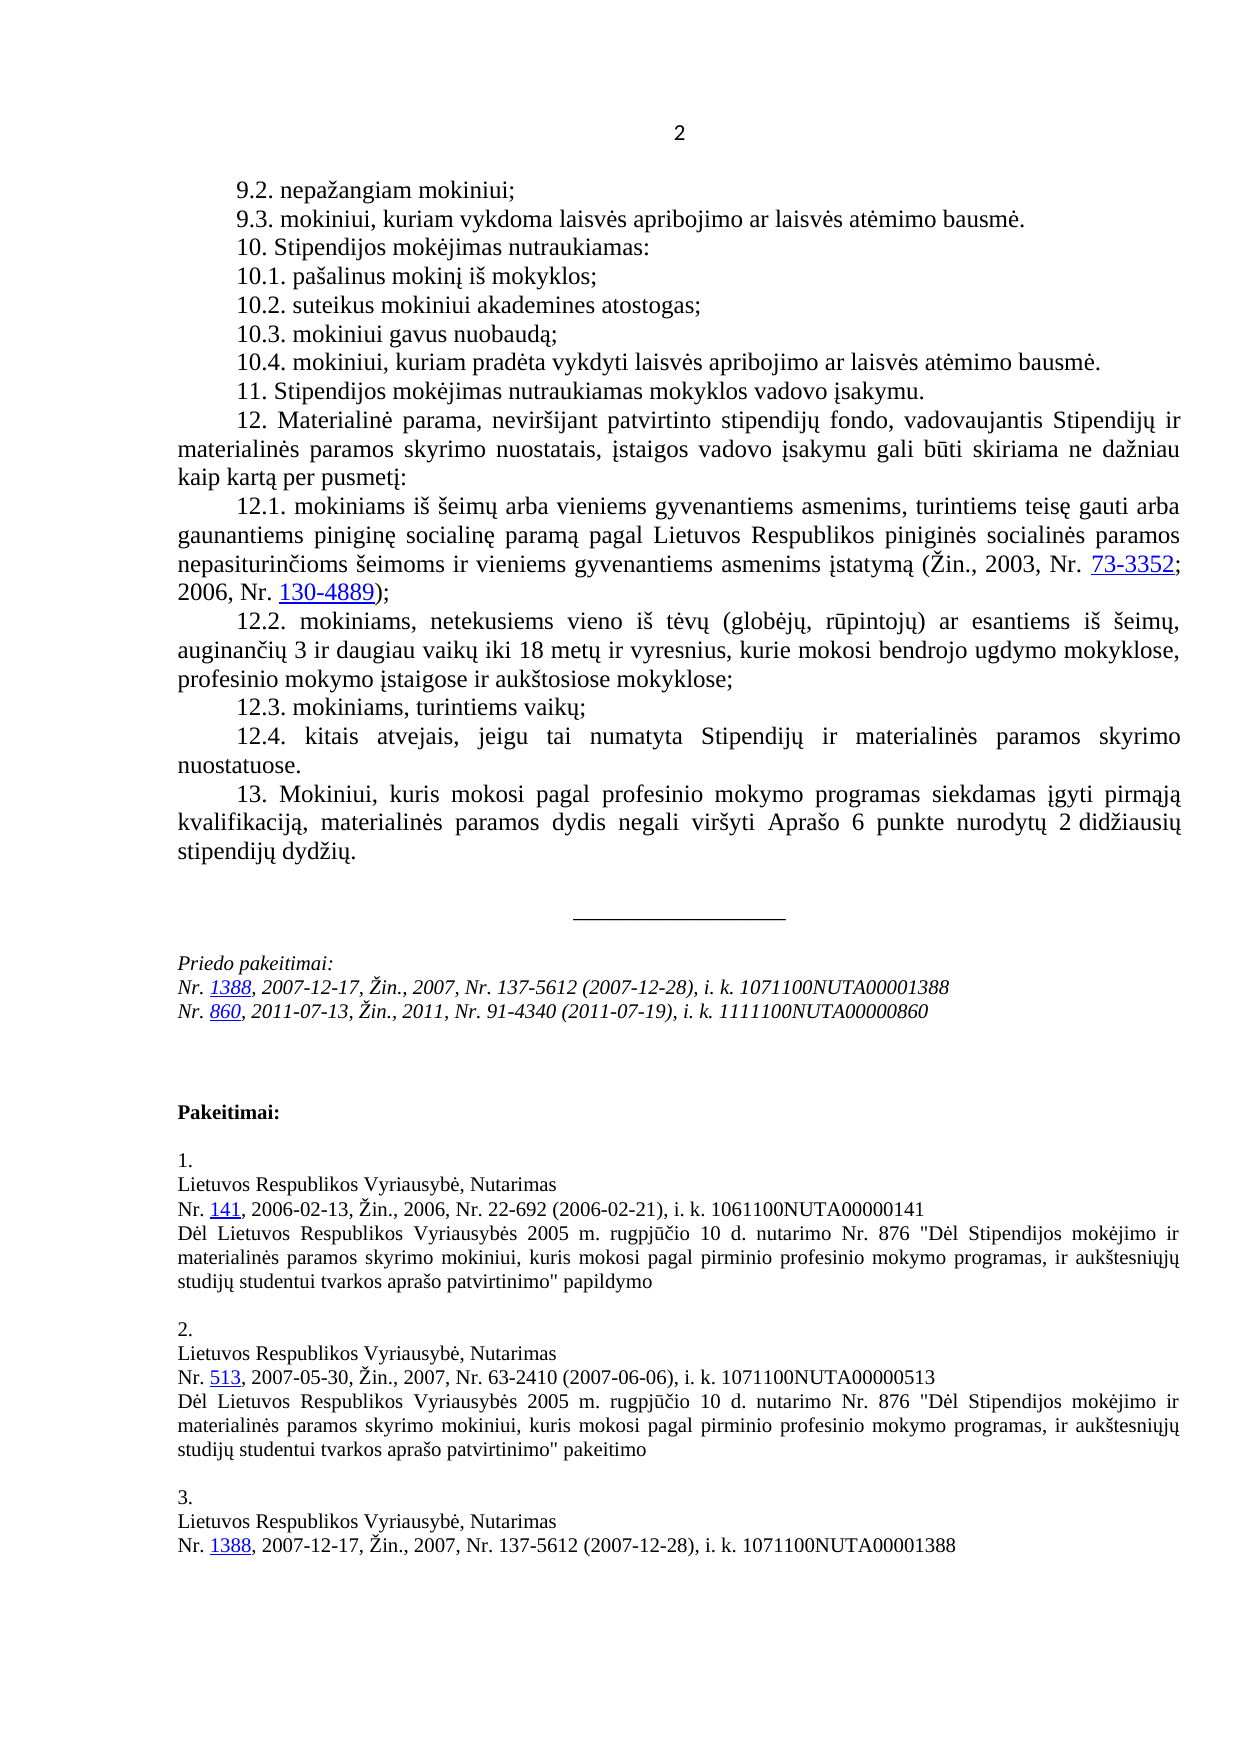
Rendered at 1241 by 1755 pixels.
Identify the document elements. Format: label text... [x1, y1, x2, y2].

text 12.1. mokiniams iš šeimų arba vieniems gyvenantiems asmenims, turintiems teisę gauti arba gaunantiems piniginę socialinę paramą pagal Lietuvos Respublikos piniginės socialinės paramos nepasiturinčioms šeimoms ir vieniems gyvenantiems asmenims įstatymą (Žin., 2003, Nr. 73-3352; 2006, Nr. 130-4889); [177, 491, 1181, 606]
text 10.2. suteikus mokiniui akademines atostogas; [177, 290, 1181, 319]
text 3. [177, 1485, 1181, 1509]
text _________________ [177, 894, 1181, 922]
text 9.3. mokiniui, kuriam vykdoma laisvės apribojimo ar laisvės atėmimo bausmė. [177, 204, 1181, 232]
text Pakeitimai: [177, 1100, 1181, 1124]
text Priedo pakeitimai: [177, 951, 1181, 975]
text 12.2. mokiniams, netekusiems vieno iš tėvų (globėjų, rūpintojų) ar esantiems iš šeimų, auginančių 3 ir daugiau vaikų iki 18 metų ir vyresnius, kurie mokosi bendrojo ugdymo mokyklose, profesinio mokymo įstaigose ir aukštosiose mokyklose; [177, 606, 1181, 692]
text Dėl Lietuvos Respublikos Vyriausybės 2005 m. rugpjūčio 10 d. nutarimo Nr. 876 "Dėl Stipendijos mokėjimo ir materialinės paramos skyrimo mokiniui, kuris mokosi pagal pirminio profesinio mokymo programas, ir aukštesniųjų studijų studentui tvarkos aprašo patvirtinimo" pakeitimo [177, 1389, 1181, 1461]
text Nr. 141, 2006-02-13, Žin., 2006, Nr. 22-692 (2006-02-21), i. k. 1061100NUTA00000141 [177, 1196, 1181, 1221]
text Lietuvos Respublikos Vyriausybė, Nutarimas [177, 1509, 1181, 1533]
text 13. Mokiniui, kuris mokosi pagal profesinio mokymo programas siekdamas įgyti pirmąją kvalifikaciją, materialinės paramos dydis negali viršyti Aprašo 6 punkte nurodytų 2 didžiausių stipendijų dydžių. [177, 779, 1181, 865]
text Nr. 513, 2007-05-30, Žin., 2007, Nr. 63-2410 (2007-06-06), i. k. 1071100NUTA00000513 [177, 1365, 1181, 1389]
text 12.3. mokiniams, turintiems vaikų; [177, 692, 1181, 721]
text 10.3. mokiniui gavus nuobaudą; [177, 319, 1181, 347]
text Nr. 1388, 2007-12-17, Žin., 2007, Nr. 137-5612 (2007-12-28), i. k. 1071100NUTA00001388 [177, 975, 1181, 999]
text 12.4. kitais atvejais, jeigu tai numatyta Stipendijų ir materialinės paramos skyrimo nuostatuose. [177, 721, 1181, 779]
text 11. Stipendijos mokėjimas nutraukiamas mokyklos vadovo įsakymu. [177, 376, 1181, 405]
text 10. Stipendijos mokėjimas nutraukiamas: [177, 232, 1181, 261]
text Lietuvos Respublikos Vyriausybė, Nutarimas [177, 1172, 1181, 1196]
text 1. [177, 1148, 1181, 1172]
text Nr. 1388, 2007-12-17, Žin., 2007, Nr. 137-5612 (2007-12-28), i. k. 1071100NUTA00001388 [177, 1533, 1181, 1557]
text 10.4. mokiniui, kuriam pradėta vykdyti laisvės apribojimo ar laisvės atėmimo bausmė. [177, 347, 1181, 376]
text Nr. 860, 2011-07-13, Žin., 2011, Nr. 91-4340 (2011-07-19), i. k. 1111100NUTA00000860 [177, 999, 1181, 1023]
text 10.1. pašalinus mokinį iš mokyklos; [177, 261, 1181, 290]
text 12. Materialinė parama, neviršijant patvirtinto stipendijų fondo, vadovaujantis Stipendijų ir materialinės paramos skyrimo nuostatais, įstaigos vadovo įsakymu gali būti skiriama ne dažniau kaip kartą per pusmetį: [177, 405, 1181, 491]
text Lietuvos Respublikos Vyriausybė, Nutarimas [177, 1341, 1181, 1365]
text Dėl Lietuvos Respublikos Vyriausybės 2005 m. rugpjūčio 10 d. nutarimo Nr. 876 "Dėl Stipendijos mokėjimo ir materialinės paramos skyrimo mokiniui, kuris mokosi pagal pirminio profesinio mokymo programas, ir aukštesniųjų studijų studentui tvarkos aprašo patvirtinimo" papildymo [177, 1221, 1181, 1293]
text 9.2. nepažangiam mokiniui; [177, 175, 1181, 204]
text 2. [177, 1317, 1181, 1341]
